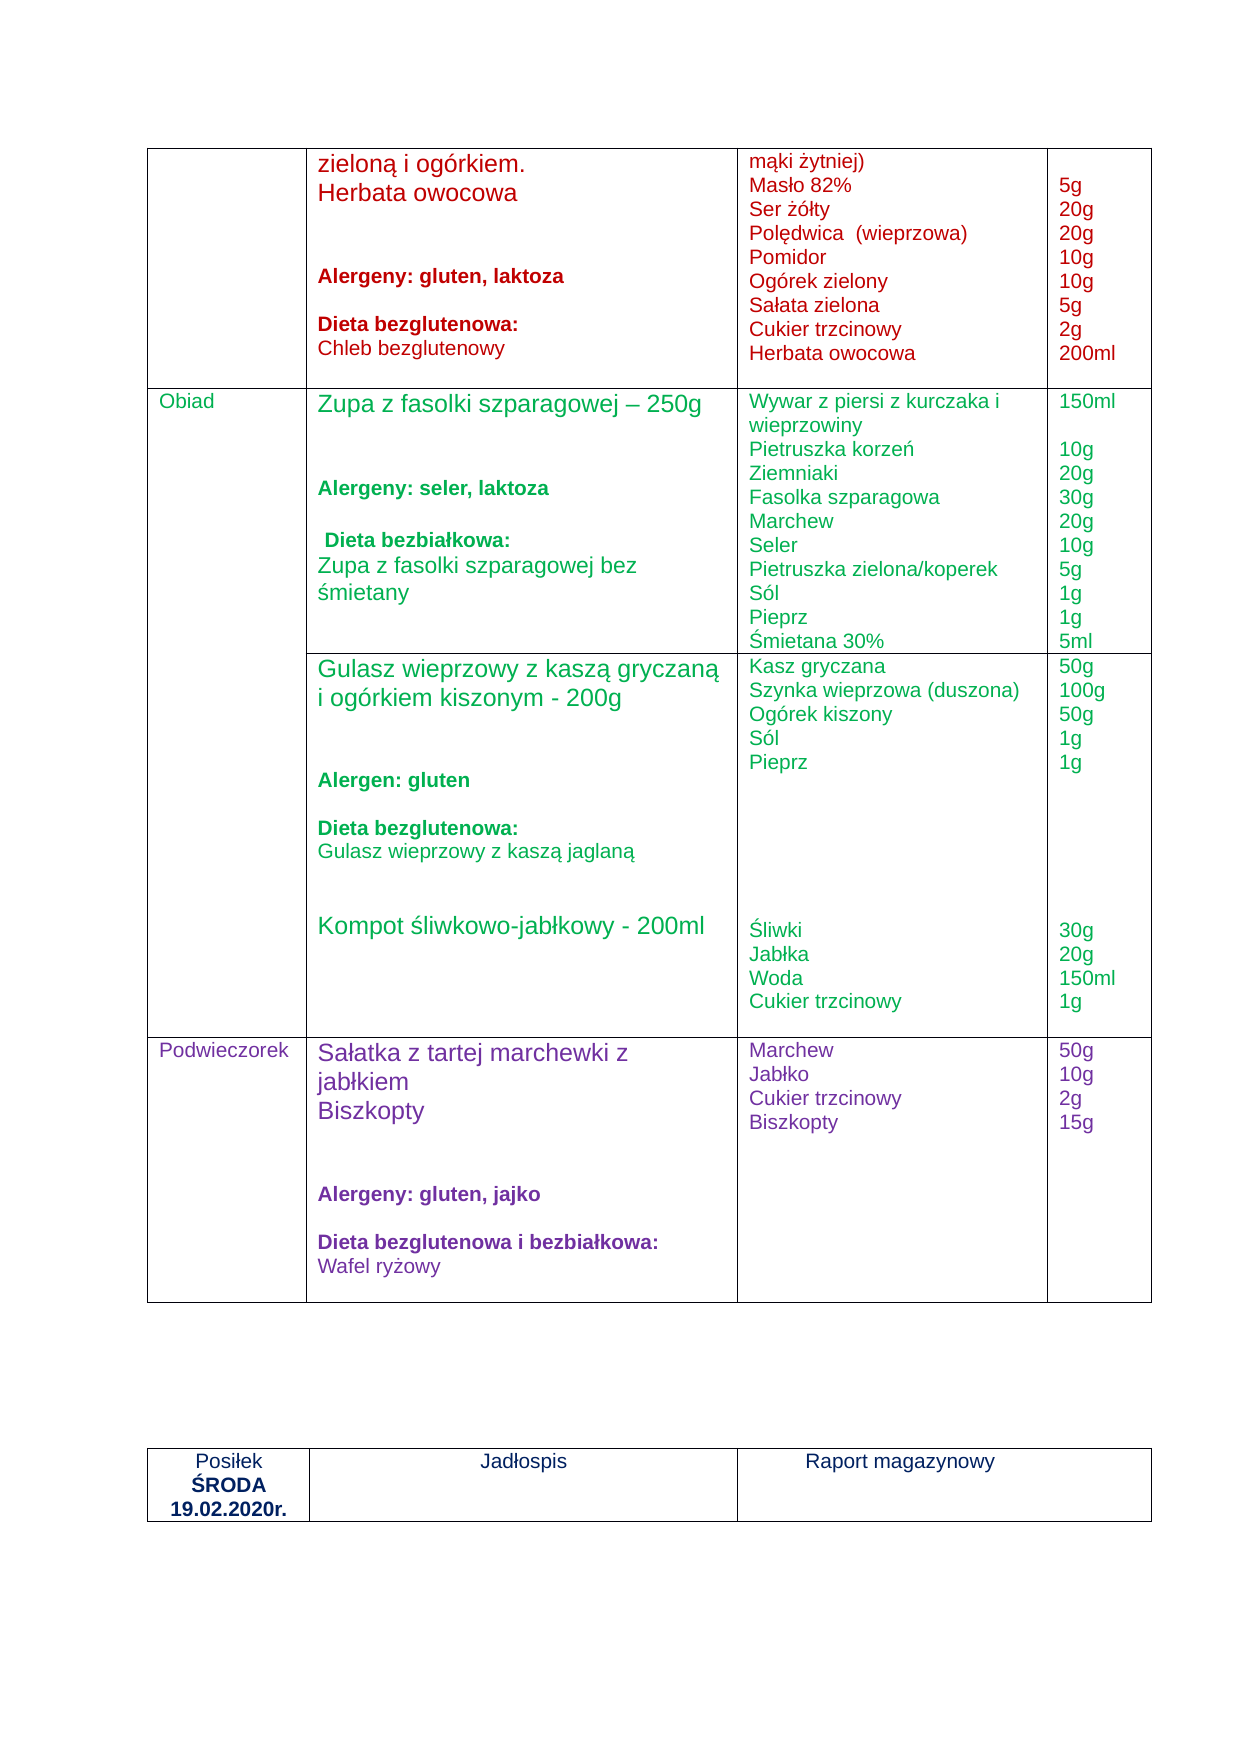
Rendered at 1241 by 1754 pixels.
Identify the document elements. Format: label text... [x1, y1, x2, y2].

table_cell 50g 10g 2g 15g [1048, 1038, 1151, 1302]
table_cell 5g 20g 20g 10g 10g 5g 2g 200ml [1048, 149, 1151, 388]
table_cell Marchew Jabłko Cukier trzcinowy Biszkopty [738, 1038, 1047, 1302]
table_cell 150ml 10g 20g 30g 20g 10g 5g 1g 1g 5ml [1048, 389, 1151, 653]
table_header Raport magazynowy [738, 1449, 1062, 1521]
table_header [1063, 1449, 1151, 1521]
table_cell Kasz gryczana Szynka wieprzowa (duszona) Ogórek kiszony Sól Pieprz Śliwki Jabłka Woda Cukier trzcinowy [738, 654, 1047, 1037]
table_cell Obiad [148, 389, 306, 1037]
table_cell Wywar z piersi z kurczaka i wieprzowiny Pietruszka korzeń Ziemniaki Fasolka szparagowa Marchew Seler Pietruszka zielona/koperek Sól Pieprz Śmietana 30% [738, 389, 1047, 653]
table_cell 50g 100g 50g 1g 1g 30g 20g 150ml 1g [1048, 654, 1151, 1037]
table_cell mąki żytniej) Masło 82% Ser żółty Polędwica (wieprzowa) Pomidor Ogórek zielony Sałata zielona Cukier trzcinowy Herbata owocowa [738, 149, 1047, 388]
table_cell Sałatka z tartej marchewki z jabłkiem Biszkopty Alergeny: gluten, jajko Dieta bezglutenowa i bezbiałkowa: Wafel ryżowy [307, 1038, 737, 1302]
table_cell [148, 149, 306, 388]
table_header Jadłospis [310, 1449, 737, 1521]
table_cell zieloną i ogórkiem. Herbata owocowa Alergeny: gluten, laktoza Dieta bezglutenowa: Chleb bezglutenowy [307, 149, 737, 388]
table_cell Podwieczorek [148, 1038, 306, 1302]
table_header Posiłek ŚRODA 19.02.2020r. [148, 1449, 309, 1521]
table_cell Zupa z fasolki szparagowej – 250g Alergeny: seler, laktoza Dieta bezbiałkowa: Zupa z fasolki szparagowej bez śmietany [307, 389, 737, 653]
table_cell Gulasz wieprzowy z kaszą gryczaną i ogórkiem kiszonym - 200g Alergen: gluten Dieta bezglutenowa: Gulasz wieprzowy z kaszą jaglaną Kompot śliwkowo-jabłkowy - 200ml [307, 654, 737, 1037]
